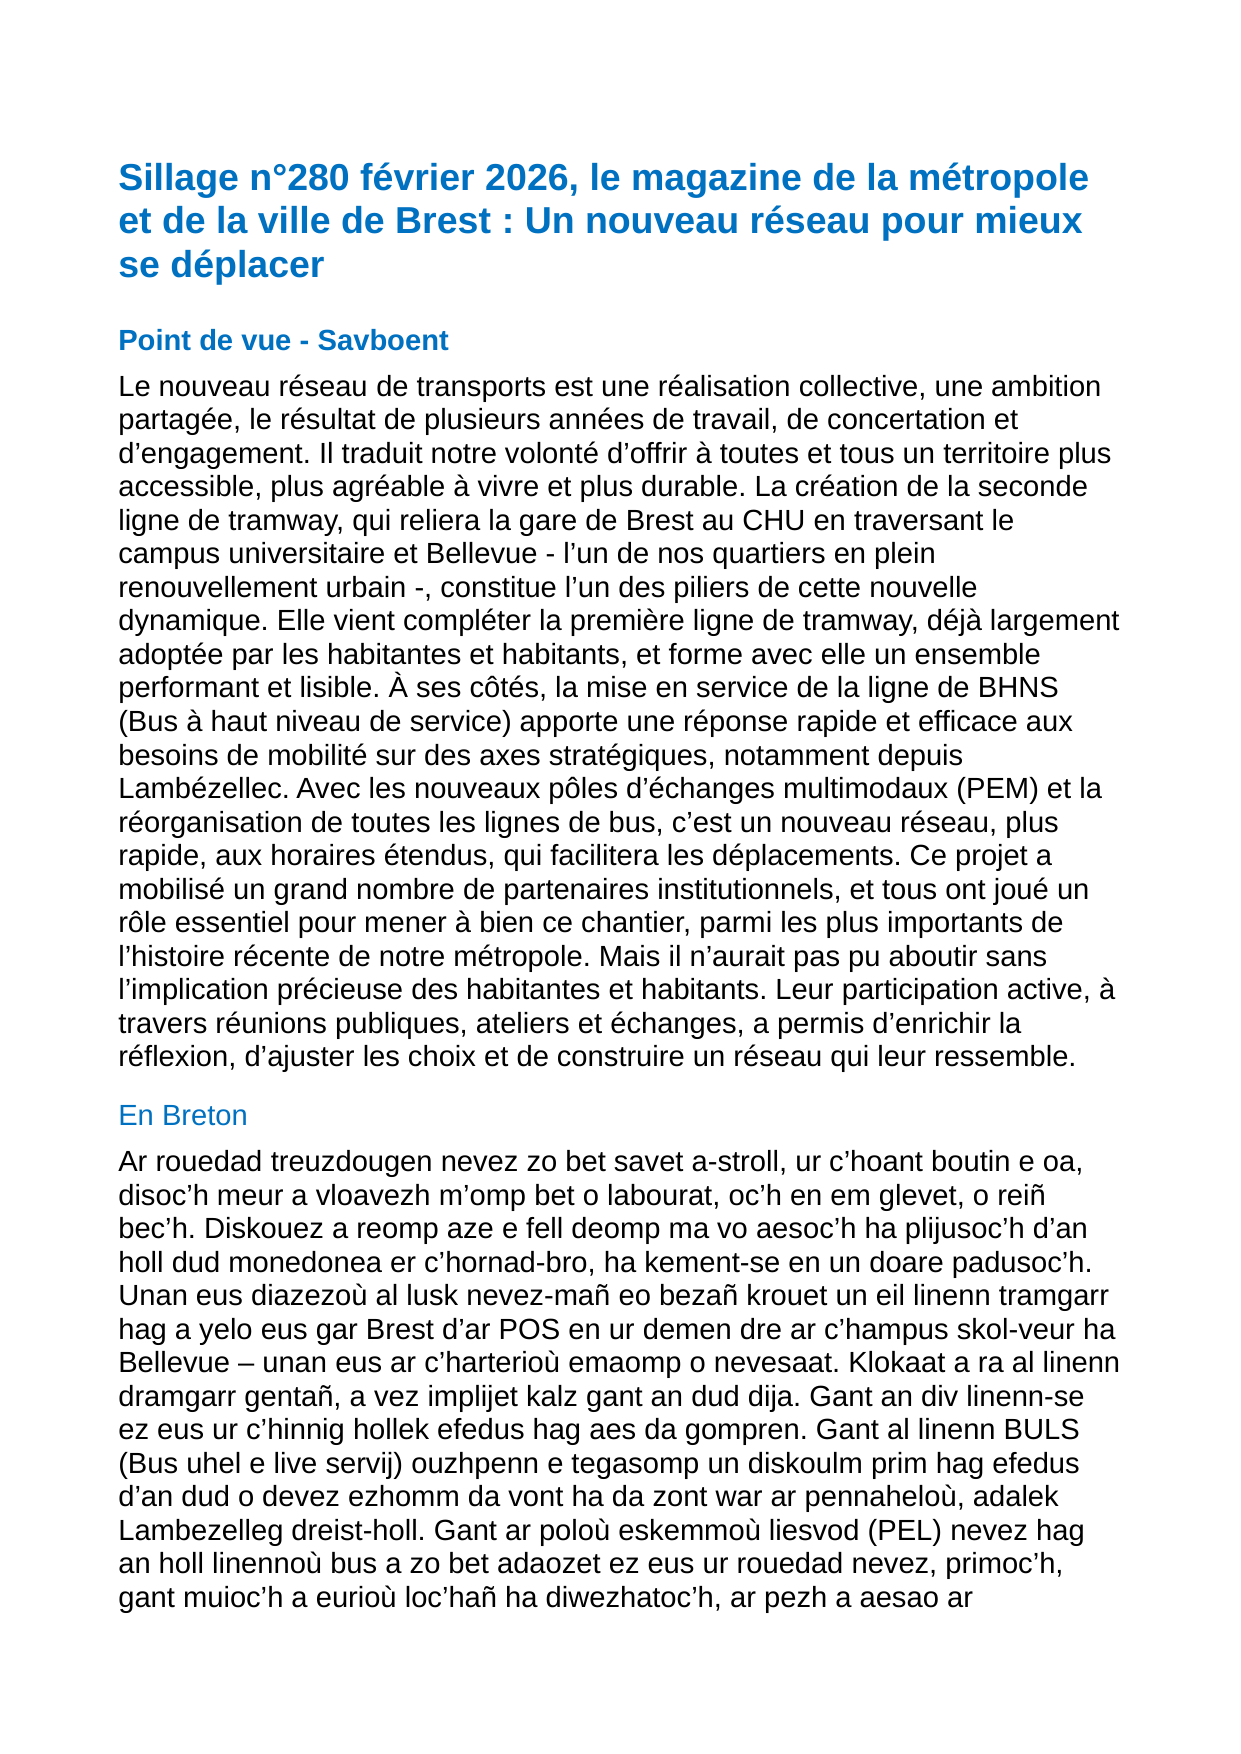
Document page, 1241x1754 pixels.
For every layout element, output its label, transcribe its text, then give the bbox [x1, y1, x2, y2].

subtitle Sillage n°280 février 2026, le magazine de la métropole et de la ville de Brest : Un nouveau réseau pour mieux se déplacer [118, 156, 1122, 285]
subtitle En Breton [118, 1098, 1122, 1131]
text Le nouveau réseau de transports est une réalisation collective, une ambition partagée, le résultat de plusieurs années de travail, de concertation et d’engagement. Il traduit notre volonté d’offrir à toutes et tous un territoire plus accessible, plus agréable à vivre et plus durable. La création de la seconde ligne de tramway, qui reliera la gare de Brest au CHU en traversant le campus universitaire et Bellevue - l’un de nos quartiers en plein renouvellement urbain -, constitue l’un des piliers de cette nouvelle dynamique. Elle vient compléter la première ligne de tramway, déjà largement adoptée par les habitantes et habitants, et forme avec elle un ensemble performant et lisible. À ses côtés, la mise en service de la ligne de BHNS (Bus à haut niveau de service) apporte une réponse rapide et efficace aux besoins de mobilité sur des axes stratégiques, notamment depuis Lambézellec. Avec les nouveaux pôles d’échanges multimodaux (PEM) et la réorganisation de toutes les lignes de bus, c’est un nouveau réseau, plus rapide, aux horaires étendus, qui facilitera les déplacements. Ce projet a mobilisé un grand nombre de partenaires institutionnels, et tous ont joué un rôle essentiel pour mener à bien ce chantier, parmi les plus importants de l’histoire récente de notre métropole. Mais il n’aurait pas pu aboutir sans l’implication précieuse des habitantes et habitants. Leur participation active, à travers réunions publiques, ateliers et échanges, a permis d’enrichir la réflexion, d’ajuster les choix et de construire un réseau qui leur ressemble. [118, 368, 1122, 1073]
subtitle Point de vue - Savboent [118, 322, 1122, 356]
text Ar rouedad treuzdougen nevez zo bet savet a-stroll, ur c’hoant boutin e oa, disoc’h meur a vloavezh m’omp bet o labourat, oc’h en em glevet, o reiñ bec’h. Diskouez a reomp aze e fell deomp ma vo aesoc’h ha plijusoc’h d’an holl dud monedonea er c’hornad-bro, ha kement-se en un doare padusoc’h. Unan eus diazezoù al lusk nevez-mañ eo bezañ krouet un eil linenn tramgarr hag a yelo eus gar Brest d’ar POS en ur demen dre ar c’hampus skol-veur ha Bellevue – unan eus ar c’harterioù emaomp o nevesaat. Klokaat a ra al linenn dramgarr gentañ, a vez implijet kalz gant an dud dija. Gant an div linenn-se ez eus ur c’hinnig hollek efedus hag aes da gompren. Gant al linenn BULS (Bus uhel e live servij) ouzhpenn e tegasomp un diskoulm prim hag efedus d’an dud o devez ezhomm da vont ha da zont war ar pennaheloù, adalek Lambezelleg dreist-holl. Gant ar poloù eskemmoù liesvod (PEL) nevez hag an holl linennoù bus a zo bet adaozet ez eus ur rouedad nevez, primoc’h, gant muioc’h a eurioù loc’hañ ha diwezhatoc’h, ar pezh a aesao ar [118, 1144, 1122, 1613]
